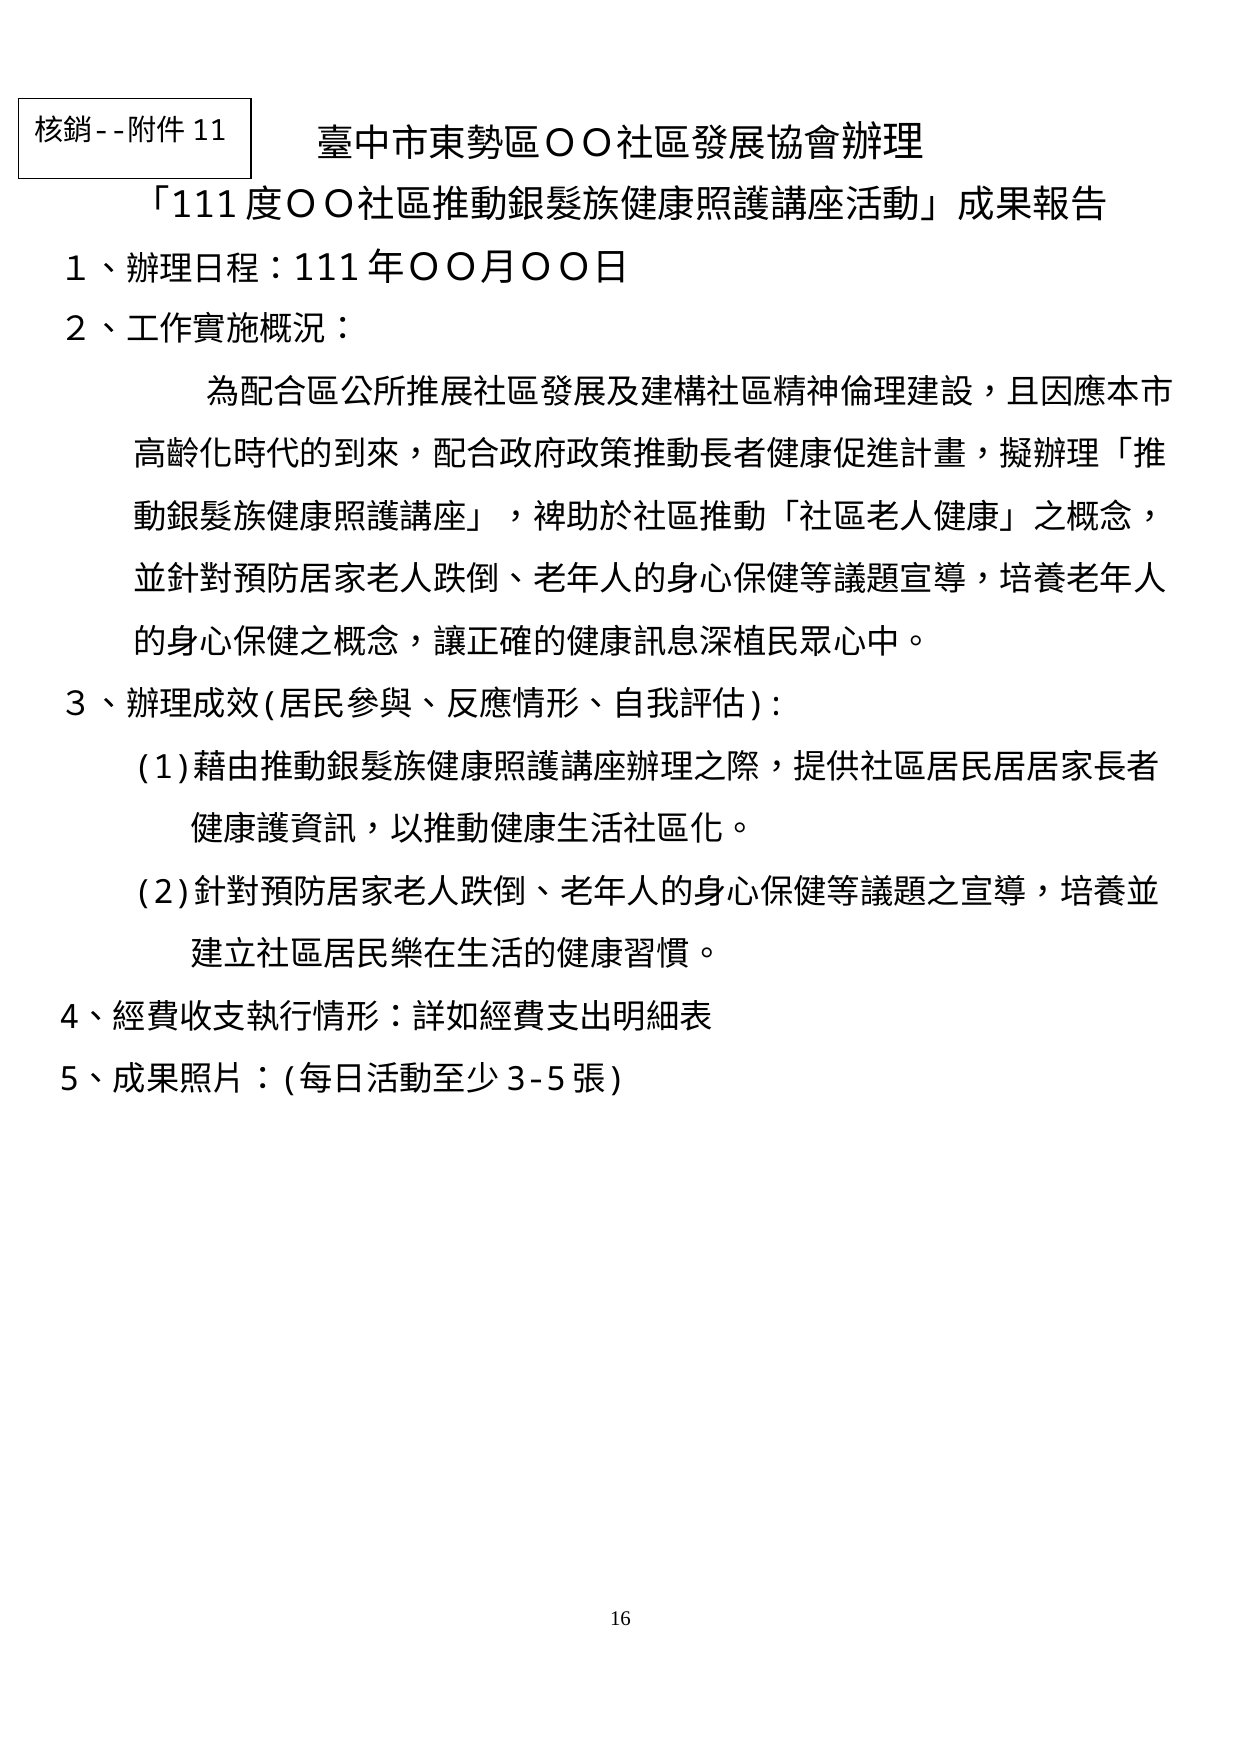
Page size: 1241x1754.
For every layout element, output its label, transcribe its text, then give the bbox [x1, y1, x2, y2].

text 5、成果照片：(每日活動至少3-5張) [59, 1034, 1181, 1097]
text 臺中市東勢區ＯＯ社區發展協會辦理 [252, 97, 1181, 159]
text 4、經費收支執行情形：詳如經費支出明細表 [59, 972, 1181, 1034]
text １、辦理日程：111年ＯＯ月ＯＯ日 [59, 222, 1181, 284]
text (1)藉由推動銀髮族健康照護講座辦理之際，提供社區居民居居家長者健康護資訊，以推動健康生活社區化。 [133, 722, 1181, 847]
text [19, 99, 250, 178]
text ３、辦理成效(居民參與、反應情形、自我評估): [59, 659, 1181, 722]
text ２、工作實施概況： [59, 284, 1181, 347]
text 「111度ＯＯ社區推動銀髮族健康照護講座活動」成果報告 [59, 159, 1181, 222]
text 為配合區公所推展社區發展及建構社區精神倫理建設，且因應本市高齡化時代的到來，配合政府政策推動長者健康促進計畫，擬辦理「推動銀髮族健康照護講座」，裨助於社區推動「社區老人健康」之概念，並針對預防居家老人跌倒、老年人的身心保健等議題宣導，培養老年人的身心保健之概念，讓正確的健康訊息深植民眾心中。 [133, 347, 1181, 659]
text (2)針對預防居家老人跌倒、老年人的身心保健等議題之宣導，培養並建立社區居民樂在生活的健康習慣。 [133, 847, 1181, 972]
text 核銷--附件11 [34, 107, 236, 149]
